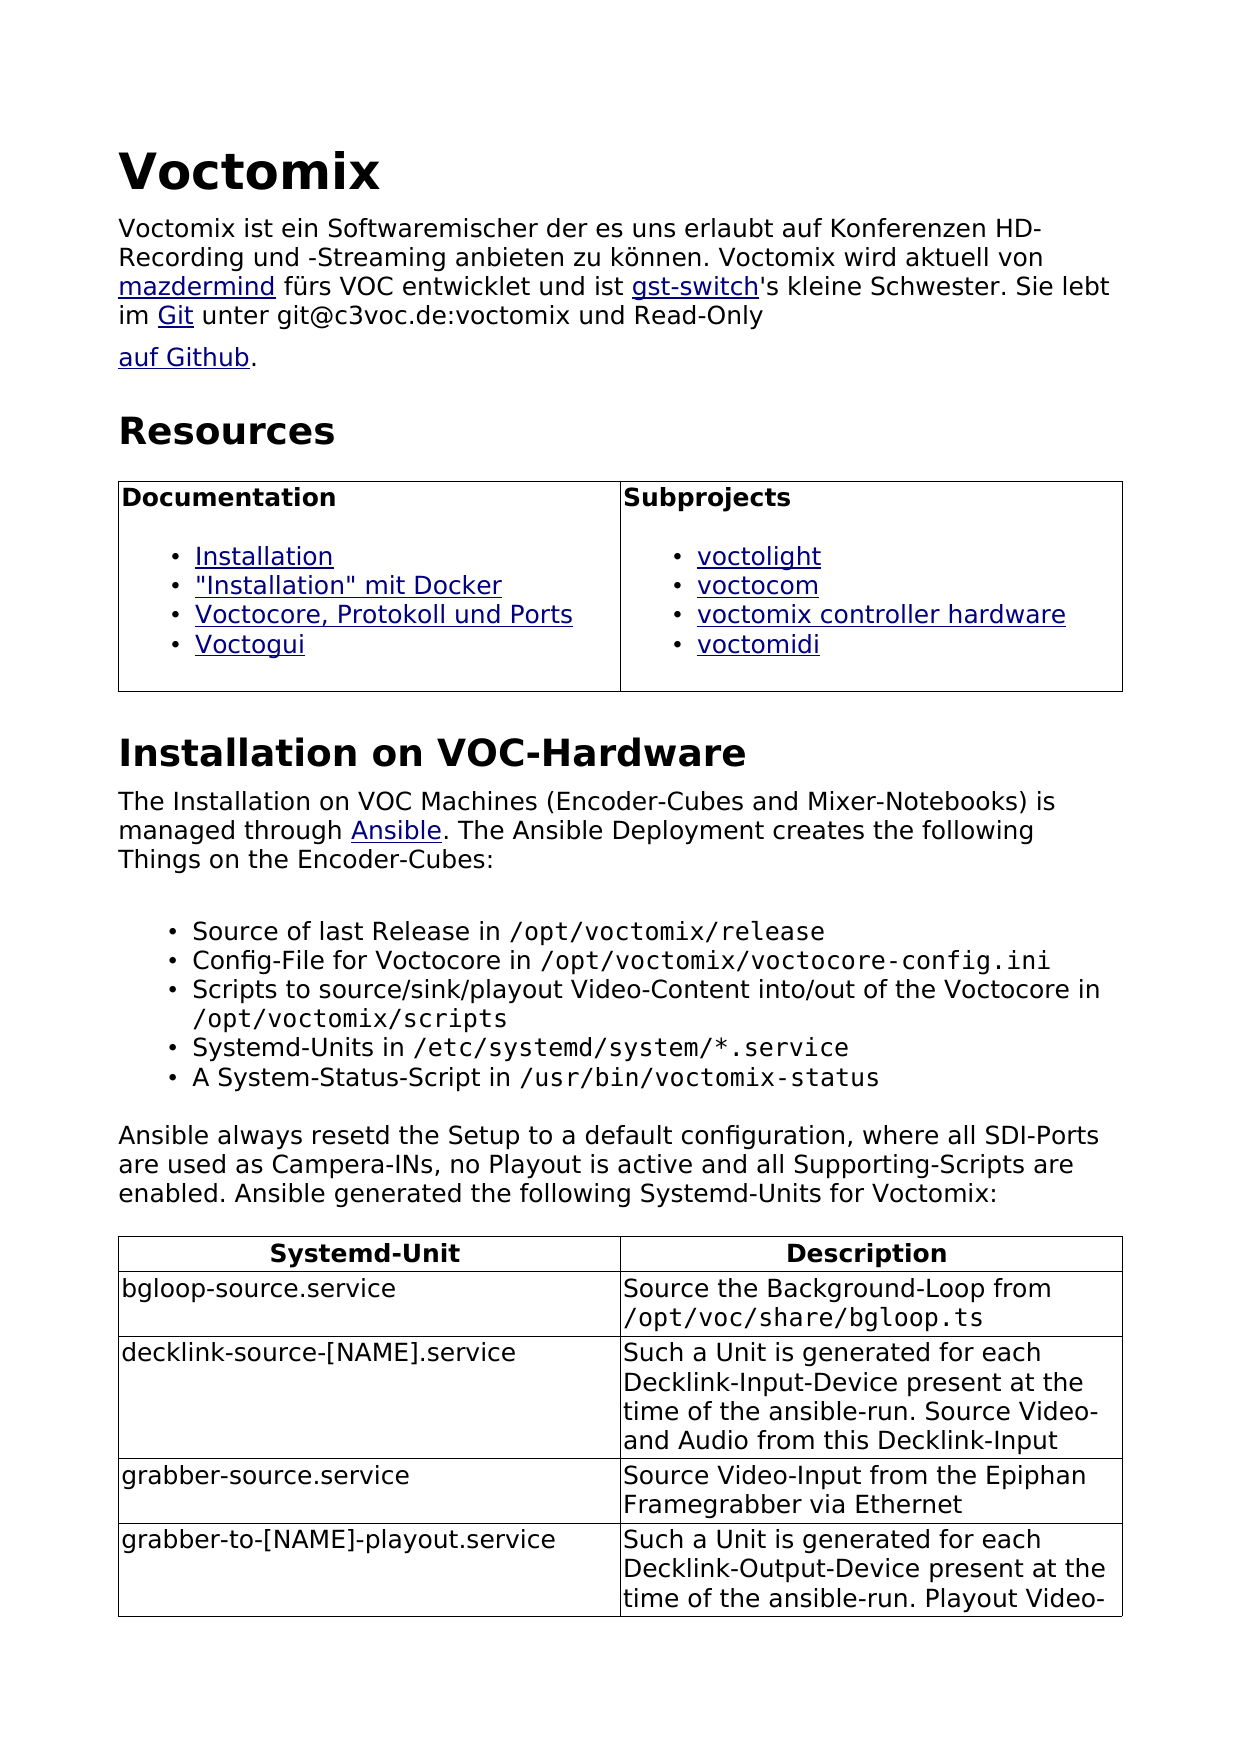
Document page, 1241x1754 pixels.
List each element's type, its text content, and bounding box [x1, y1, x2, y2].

text The Installation on VOC Machines (Encoder-Cubes and Mixer-Notebooks) is managed through Ansible. The Ansible Deployment creates the following Things on the Encoder-Cubes: [118, 787, 1122, 875]
table_cell decklink-source-[NAME].service [119, 1337, 620, 1458]
subtitle Resources [118, 410, 1122, 453]
subtitle Voctomix [118, 143, 1122, 201]
text auf Github. [118, 343, 1122, 372]
text Voctomix ist ein Softwaremischer der es uns erlaubt auf Konferenzen HD-Recording und -Streaming anbieten zu können. Voctomix wird aktuell von mazdermind fürs VOC entwicklet und ist gst-switch's kleine Schwester. Sie lebt im Git unter git@c3voc.de:voctomix und Read-Only [118, 214, 1122, 331]
table_cell Such a Unit is generated for each Decklink-Output-Device present at the time of the ansible-run. Playout Video- [621, 1524, 1122, 1616]
table_header Documentation Installation "Installation" mit Docker Voctocore, Protokoll und Ports Voctogui [119, 482, 620, 691]
list Source of last Release in /opt/voctomix/release [177, 917, 1122, 946]
table_header Description [621, 1237, 1122, 1271]
table_cell bgloop-source.service [119, 1272, 620, 1336]
list Systemd-Units in /etc/systemd/system/*.service [177, 1033, 1122, 1063]
table_header Systemd-Unit [119, 1237, 620, 1271]
list Scripts to source/sink/playout Video-Content into/out of the Voctocore in /opt/voctomix/scripts [177, 975, 1122, 1033]
list A System-Status-Script in /usr/bin/voctomix-status [177, 1063, 1122, 1092]
table_cell grabber-source.service [119, 1459, 620, 1522]
table_cell Source Video-Input from the Epiphan Framegrabber via Ethernet [621, 1459, 1122, 1522]
table_header Subprojects voctolight voctocom voctomix controller hardware voctomidi [621, 482, 1122, 691]
subtitle Installation on VOC-Hardware [118, 731, 1122, 775]
text Ansible always resetd the Setup to a default configuration, where all SDI-Ports are used as Campera-INs, no Playout is active and all Supporting-Scripts are enabled. Ansible generated the following Systemd-Units for Voctomix: [118, 1121, 1122, 1209]
table_cell Such a Unit is generated for each Decklink-Input-Device present at the time of the ansible-run. Source Video- and Audio from this Decklink-Input [621, 1337, 1122, 1458]
list Config-File for Voctocore in /opt/voctomix/voctocore-config.ini [177, 946, 1122, 975]
table_cell Source the Background-Loop from /opt/voc/share/bgloop.ts [621, 1272, 1122, 1336]
table_cell grabber-to-[NAME]-playout.service [119, 1524, 620, 1616]
